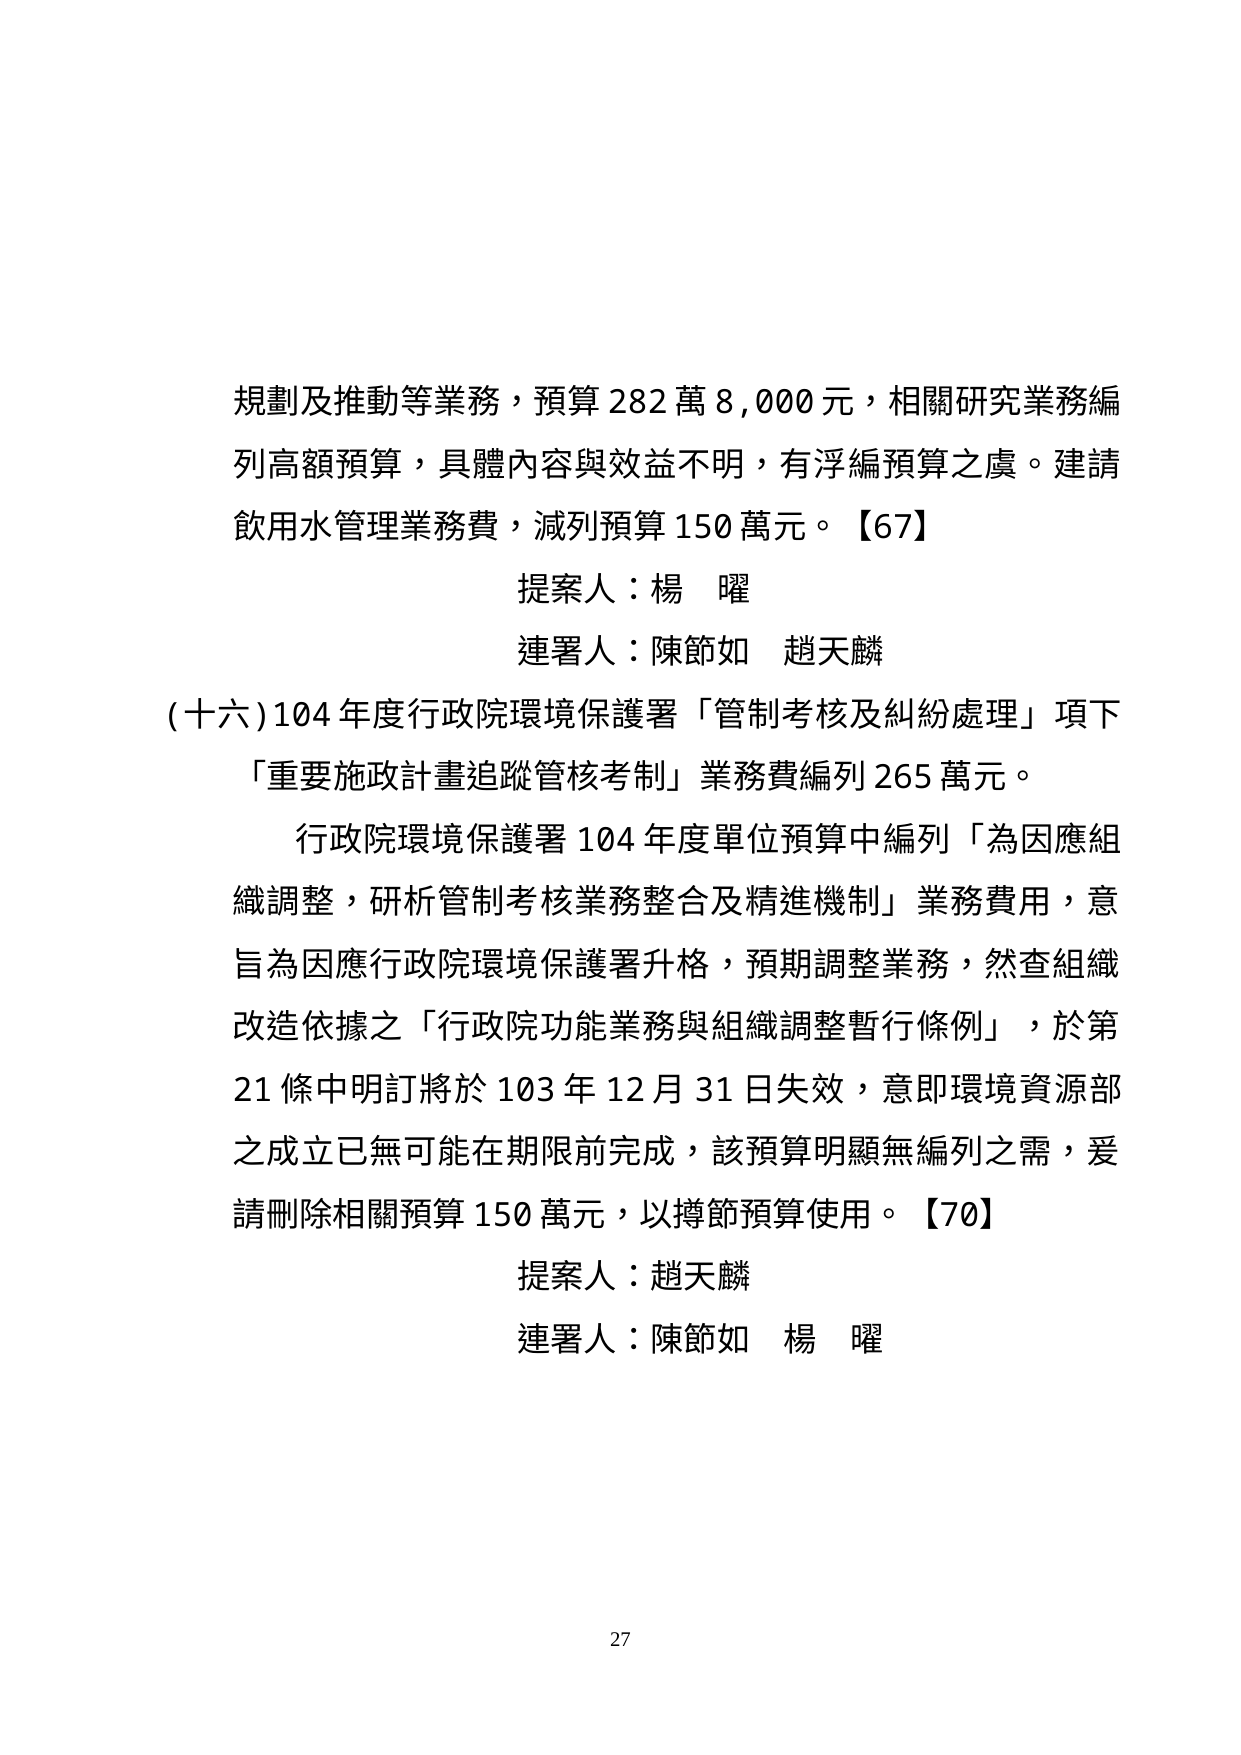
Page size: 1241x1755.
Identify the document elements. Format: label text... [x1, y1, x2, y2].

text 連署人：陳節如 楊 曜 [118, 1295, 1122, 1358]
text (十六)104年度行政院環境保護署「管制考核及糾紛處理」項下「重要施政計畫追蹤管核考制」業務費編列265萬元。 [162, 670, 1122, 795]
text 提案人：趙天麟 [118, 1233, 1122, 1295]
text 提案人：楊 曜 [118, 545, 1122, 608]
text 規劃及推動等業務，預算282萬8,000元，相關研究業務編列高額預算，具體內容與效益不明，有浮編預算之虞。建請飲用水管理業務費，減列預算150萬元。【67】 [162, 358, 1122, 545]
text 連署人：陳節如 趙天麟 [118, 608, 1122, 670]
text 行政院環境保護署104年度單位預算中編列「為因應組織調整，研析管制考核業務整合及精進機制」業務費用，意旨為因應行政院環境保護署升格，預期調整業務，然查組織改造依據之「行政院功能業務與組織調整暫行條例」，於第21條中明訂將於103年12月31日失效，意即環境資源部之成立已無可能在期限前完成，該預算明顯無編列之需，爰請刪除相關預算150萬元，以撙節預算使用。【70】 [232, 795, 1122, 1233]
